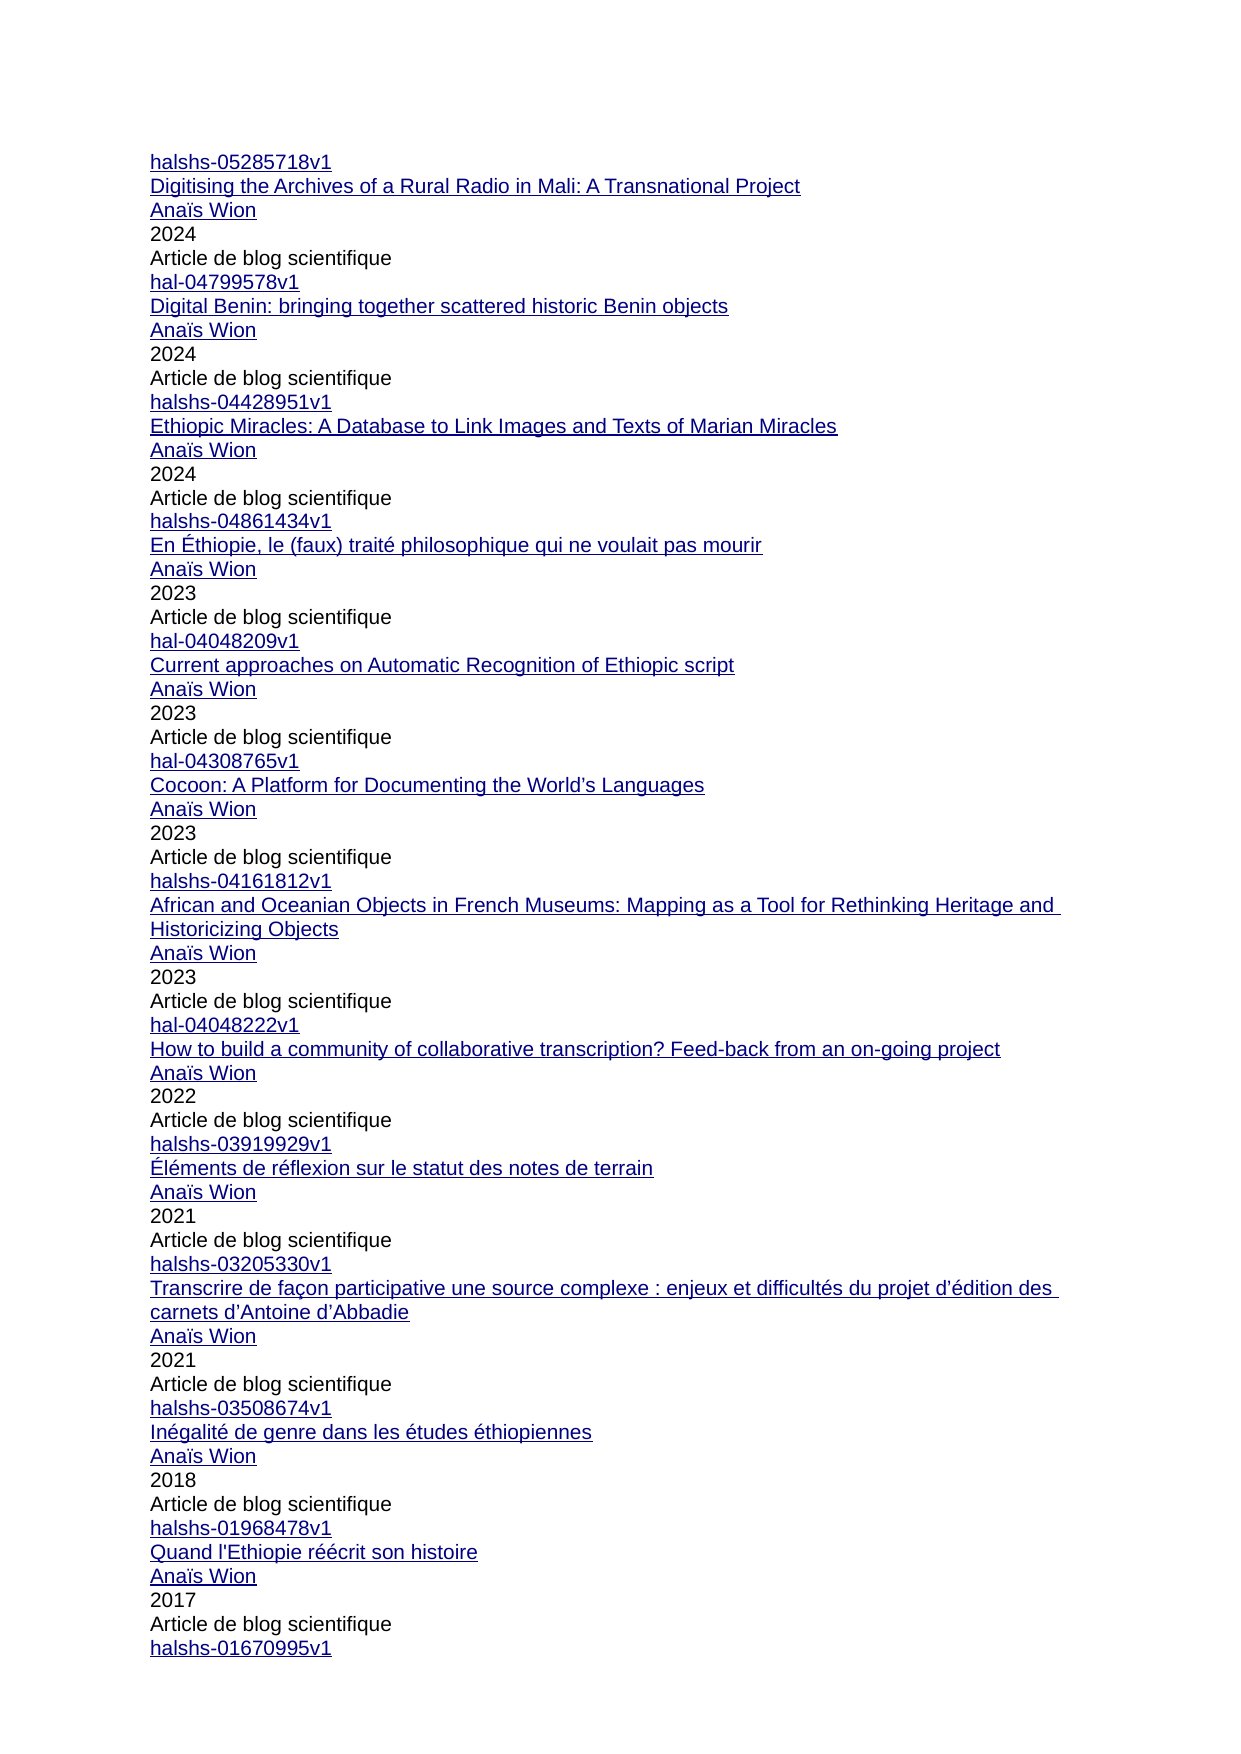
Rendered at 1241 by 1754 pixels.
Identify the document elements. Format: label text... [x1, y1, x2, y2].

table_cell Ethiopic Miracles: A Database to Link Images and Texts of Marian Miracles Anaïs Wion 2024 Article de blog scientifique halshs-04861434v1 [150, 414, 1090, 533]
table_cell Current approaches on Automatic Recognition of Ethiopic script Anaïs Wion 2023 Article de blog scientifique hal-04308765v1 [150, 653, 1090, 773]
table_cell Islam West Africa Collection: Dataset, Distant Reading, and Uses of AI for Discourse Analysis Anaïs Wion 2025 Article de blog scientifique halshs-05285718v1 [150, 150, 1090, 174]
table_cell Digitising the Archives of a Rural Radio in Mali: A Transnational Project Anaïs Wion 2024 Article de blog scientifique hal-04799578v1 [150, 174, 1090, 294]
table_cell Cocoon: A Platform for Documenting the World’s Languages Anaïs Wion 2023 Article de blog scientifique halshs-04161812v1 [150, 773, 1090, 893]
table_cell Éléments de réflexion sur le statut des notes de terrain Anaïs Wion 2021 Article de blog scientifique halshs-03205330v1 [150, 1156, 1090, 1276]
table_cell Digital Benin: bringing together scattered historic Benin objects Anaïs Wion 2024 Article de blog scientifique halshs-04428951v1 [150, 294, 1090, 413]
table_cell Inégalité de genre dans les études éthiopiennes Anaïs Wion 2018 Article de blog scientifique halshs-01968478v1 [150, 1420, 1090, 1539]
table_cell Transcrire de façon participative une source complexe : enjeux et difficultés du projet d’édition des carnets d’Antoine d’Abbadie Anaïs Wion 2021 Article de blog scientifique halshs-03508674v1 [150, 1276, 1090, 1420]
table_cell Quand l'Ethiopie réécrit son histoire Anaïs Wion 2017 Article de blog scientifique halshs-01670995v1 [150, 1540, 1090, 1659]
table_cell How to build a community of collaborative transcription? Feed-back from an on-going project Anaïs Wion 2022 Article de blog scientifique halshs-03919929v1 [150, 1036, 1090, 1156]
table_cell En Éthiopie, le (faux) traité philosophique qui ne voulait pas mourir Anaïs Wion 2023 Article de blog scientifique hal-04048209v1 [150, 533, 1090, 653]
table_cell African and Oceanian Objects in French Museums: Mapping as a Tool for Rethinking Heritage and Historicizing Objects Anaïs Wion 2023 Article de blog scientifique hal-04048222v1 [150, 893, 1090, 1036]
